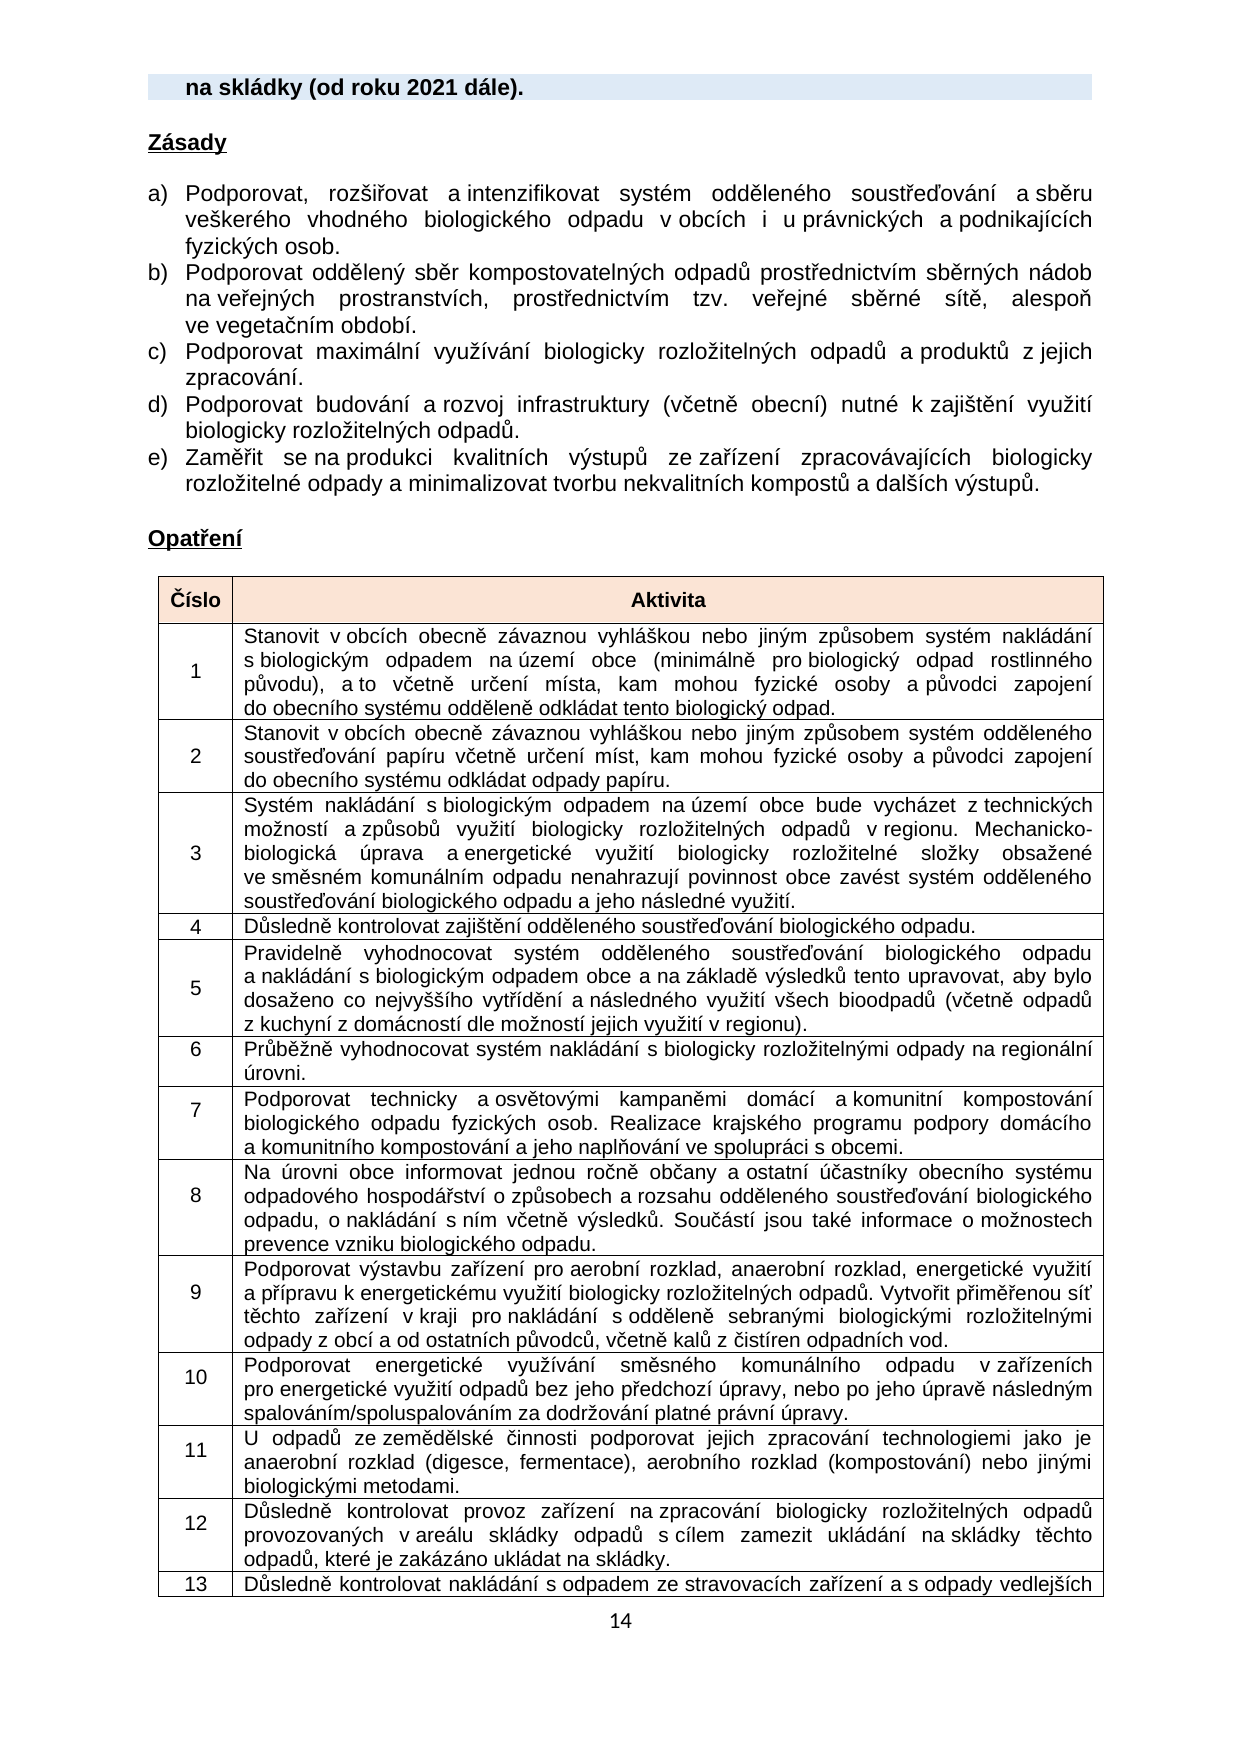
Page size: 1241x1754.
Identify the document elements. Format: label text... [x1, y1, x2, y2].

list Podporovat, rozšiřovat a intenzifikovat systém odděleného soustřeďování a sběru veškerého vhodného biologického odpadu v obcích i u právnických a podnikajících fyzických osob. [148, 180, 1092, 259]
table_cell Důsledně kontrolovat provoz zařízení na zpracování biologicky rozložitelných odpadů provozovaných v areálu skládky odpadů s cílem zamezit ukládání na skládky těchto odpadů, které je zakázáno ukládat na skládky. [233, 1499, 1103, 1571]
table_cell 4 [159, 914, 232, 939]
table_header Číslo [159, 577, 232, 622]
table_cell Důsledně kontrolovat nakládání s odpadem ze stravovacích zařízení a s odpady vedlejších [233, 1572, 1103, 1596]
table_cell Stanovit v obcích obecně závaznou vyhláškou nebo jiným způsobem systém nakládání s biologickým odpadem na území obce (minimálně pro biologický odpad rostlinného původu), a to včetně určení místa, kam mohou fyzické osoby a původci zapojení do obecního systému odděleně odkládat tento biologický odpad. [233, 624, 1103, 719]
table_cell Systém nakládání s biologickým odpadem na území obce bude vycházet z technických možností a způsobů využití biologicky rozložitelných odpadů v regionu. Mechanicko-biologická úprava a energetické využití biologicky rozložitelné složky obsažené ve směsném komunálním odpadu nenahrazují povinnost obce zavést systém odděleného soustřeďování biologického odpadu a jeho následné využití. [233, 793, 1103, 913]
table_cell Na úrovni obce informovat jednou ročně občany a ostatní účastníky obecního systému odpadového hospodářství o způsobech a rozsahu odděleného soustřeďování biologického odpadu, o nakládání s ním včetně výsledků. Součástí jsou také informace o možnostech prevence vzniku biologického odpadu. [233, 1160, 1103, 1255]
table_cell U odpadů ze zemědělské činnosti podporovat jejich zpracování technologiemi jako je anaerobní rozklad (digesce, fermentace), aerobního rozklad (kompostování) nebo jinými biologickými metodami. [233, 1426, 1103, 1498]
table_cell 13 [159, 1572, 232, 1596]
table_cell Podporovat výstavbu zařízení pro aerobní rozklad, anaerobní rozklad, energetické využití a přípravu k energetickému využití biologicky rozložitelných odpadů. Vytvořit přiměřenou síť těchto zařízení v kraji pro nakládání s odděleně sebranými biologickými rozložitelnými odpady z obcí a od ostatních původců, včetně kalů z čistíren odpadních vod. [233, 1256, 1103, 1352]
table_header Aktivita [233, 577, 1103, 622]
text Zásady [148, 129, 1092, 155]
table_cell Důsledně kontrolovat zajištění odděleného soustřeďování biologického odpadu. [233, 914, 1103, 939]
list Podporovat budování a rozvoj infrastruktury (včetně obecní) nutné k zajištění využití biologicky rozložitelných odpadů. [148, 391, 1092, 443]
table_cell Stanovit v obcích obecně závaznou vyhláškou nebo jiným způsobem systém odděleného soustřeďování papíru včetně určení míst, kam mohou fyzické osoby a původci zapojení do obecního systému odkládat odpady papíru. [233, 720, 1103, 792]
table_cell 2 [159, 720, 232, 792]
table_cell Průběžně vyhodnocovat systém nakládání s biologicky rozložitelnými odpady na regionální úrovni. [233, 1037, 1103, 1086]
table_cell 7 [159, 1087, 232, 1158]
table_cell 10 [159, 1353, 232, 1425]
table_cell Pravidelně vyhodnocovat systém odděleného soustřeďování biologického odpadu a nakládání s biologickým odpadem obce a na základě výsledků tento upravovat, aby bylo dosaženo co nejvyššího vytřídění a následného využití všech bioodpadů (včetně odpadů z kuchyní z domácností dle možností jejich využití v regionu). [233, 940, 1103, 1036]
table_cell 1 [159, 624, 232, 719]
table_cell 8 [159, 1160, 232, 1255]
table_cell Podporovat technicky a osvětovými kampaněmi domácí a komunitní kompostování biologického odpadu fyzických osob. Realizace krajského programu podpory domácího a komunitního kompostování a jeho naplňování ve spolupráci s obcemi. [233, 1087, 1103, 1158]
list Podporovat maximální využívání biologicky rozložitelných odpadů a produktů z jejich zpracování. [148, 338, 1092, 391]
table_cell 5 [159, 940, 232, 1036]
table_cell Podporovat energetické využívání směsného komunálního odpadu v zařízeních pro energetické využití odpadů bez jeho předchozí úpravy, nebo po jeho úpravě následným spalováním/spoluspalováním za dodržování platné právní úpravy. [233, 1353, 1103, 1425]
table_cell 12 [159, 1499, 232, 1571]
text Opatření [148, 525, 1092, 551]
list Zaměřit se na produkci kvalitních výstupů ze zařízení zpracovávajících biologicky rozložitelné odpady a minimalizovat tvorbu nekvalitních kompostů a dalších výstupů. [148, 443, 1092, 496]
list Podporovat oddělený sběr kompostovatelných odpadů prostřednictvím sběrných nádob na veřejných prostranstvích, prostřednictvím tzv. veřejné sběrné sítě, alespoň ve vegetačním období. [148, 259, 1092, 338]
table_cell 11 [159, 1426, 232, 1498]
table_cell 3 [159, 793, 232, 913]
table_cell 9 [159, 1256, 232, 1352]
list na skládky (od roku 2021 dále). [148, 74, 1092, 100]
table_cell 6 [159, 1037, 232, 1086]
